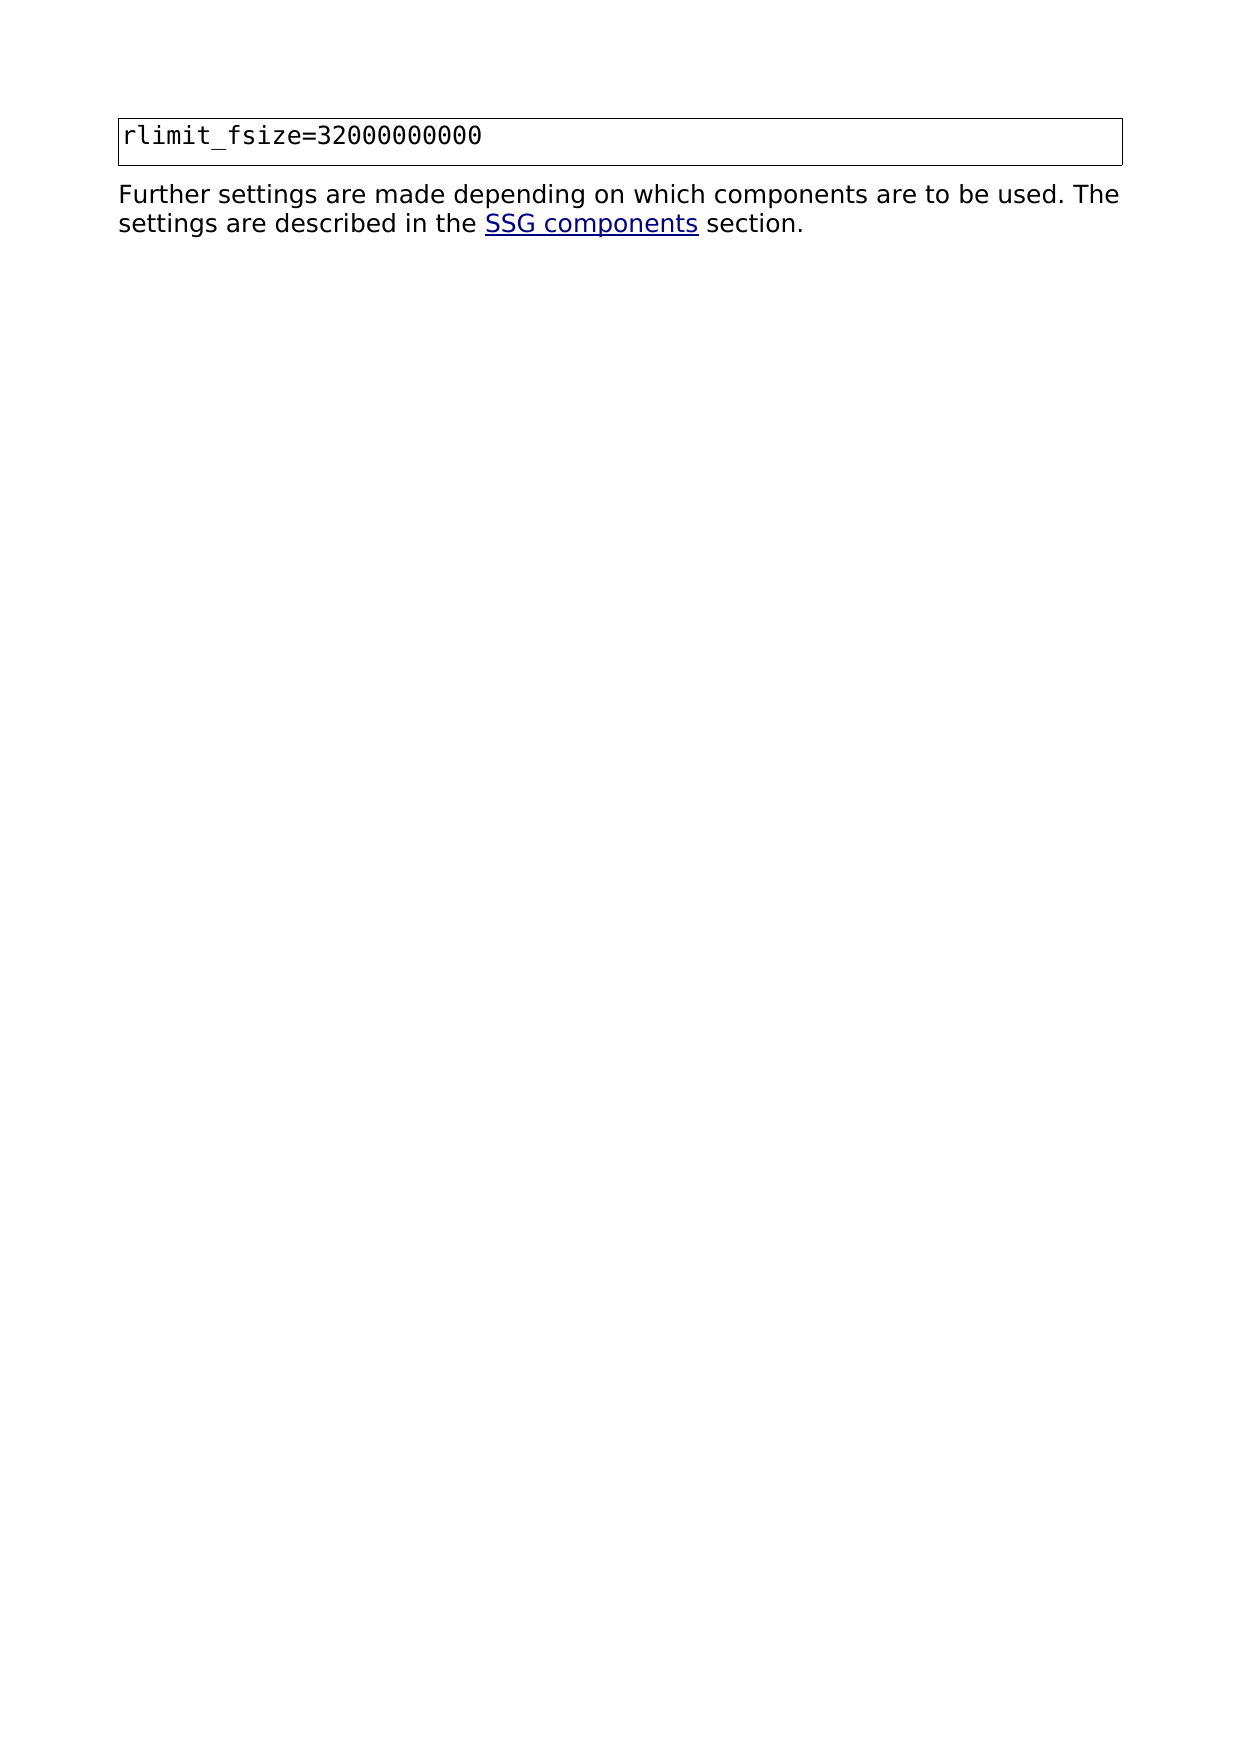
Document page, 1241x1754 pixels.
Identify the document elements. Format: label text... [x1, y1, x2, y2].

text Further settings are made depending on which components are to be used. The settings are described in the SSG components section. [118, 180, 1122, 238]
table_header rlimit_fsize=32000000000 [119, 119, 1122, 165]
